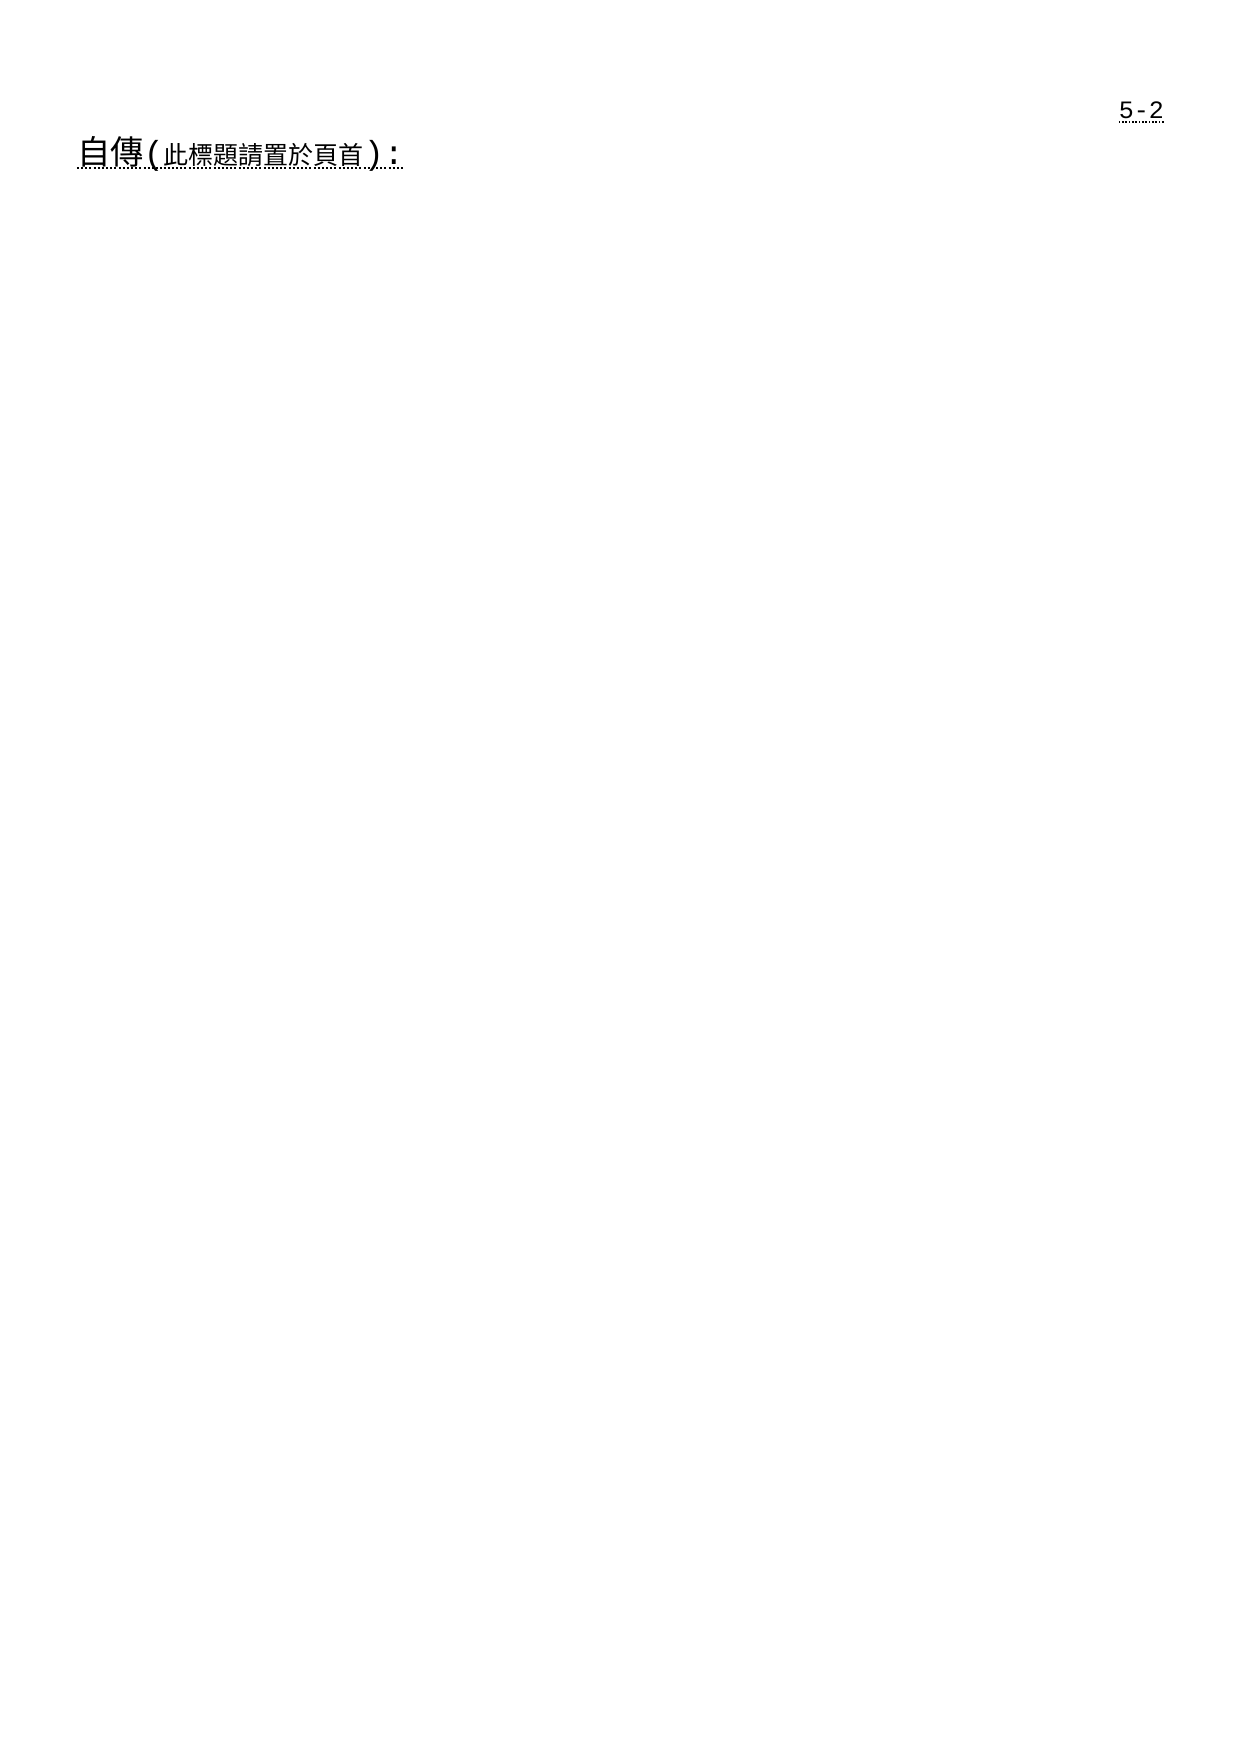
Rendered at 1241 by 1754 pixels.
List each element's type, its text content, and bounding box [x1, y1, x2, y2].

text 5-2 [77, 89, 1163, 126]
text 自傳(此標題請置於頁首): [77, 126, 1163, 175]
